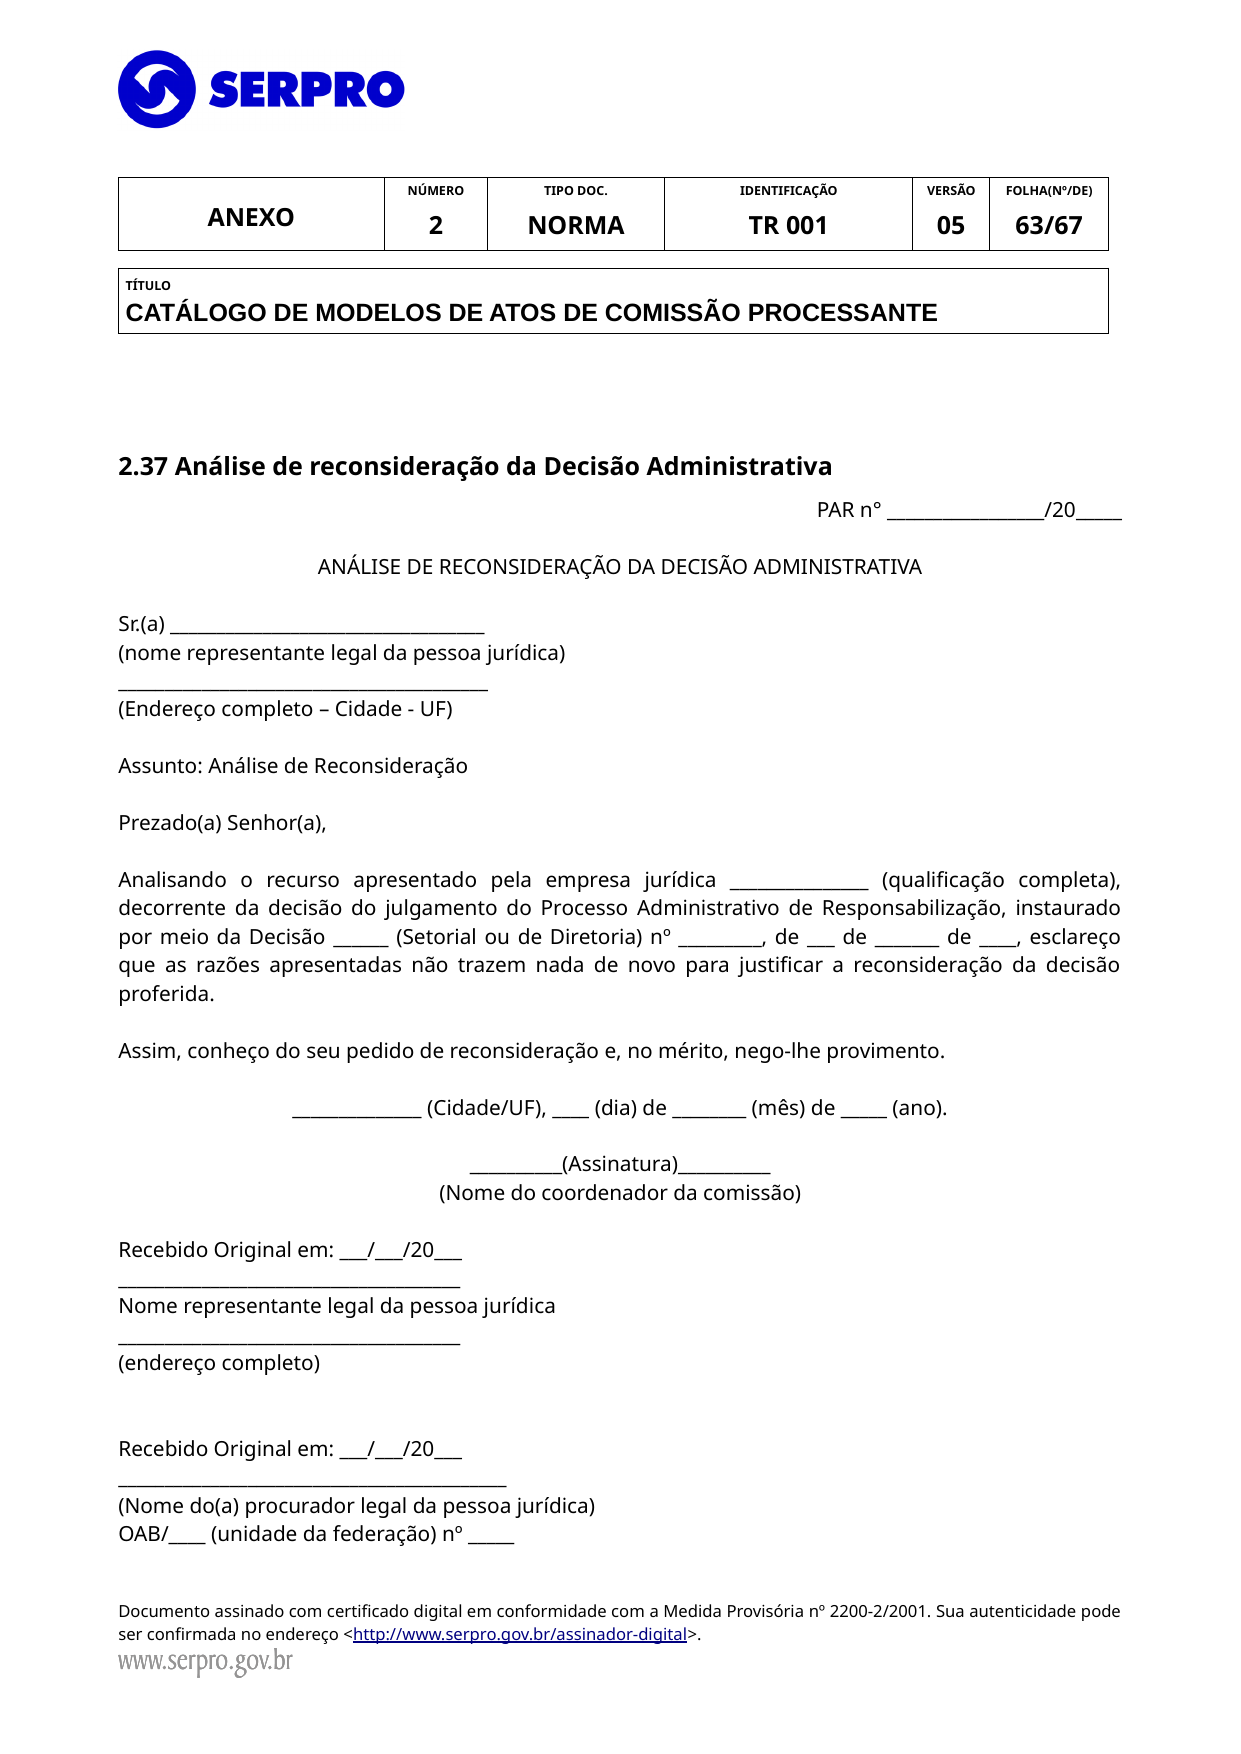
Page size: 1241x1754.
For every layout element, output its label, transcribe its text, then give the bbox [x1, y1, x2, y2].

text Recebido Original em: ___/___/20___ [118, 1434, 1122, 1462]
text Assunto: Análise de Reconsideração [118, 751, 1122, 780]
text (Nome do coordenador da comissão) [118, 1178, 1122, 1206]
text __________(Assinatura)__________ [118, 1149, 1122, 1178]
text Assim, conheço do seu pedido de reconsideração e, no mérito, nego-lhe provimento. [118, 1036, 1122, 1064]
text (nome representante legal da pessoa jurídica) [118, 638, 1122, 666]
text ________________________________________ [118, 666, 1122, 694]
subtitle 2.37 Análise de reconsideração da Decisão Administrativa [118, 449, 1122, 483]
text Sr.(a) __________________________________ [118, 609, 1122, 638]
text ANÁLISE DE RECONSIDERAÇÃO DA DECISÃO ADMINISTRATIVA [118, 552, 1122, 581]
text Prezado(a) Senhor(a), [118, 808, 1122, 837]
text Analisando o recurso apresentado pela empresa jurídica _______________ (qualificação completa), decorrente da decisão do julgamento do Processo Administrativo de Responsabilização, instaurado por meio da Decisão ______ (Setorial ou de Diretoria) nº _________, de ___ de _______ de ____, esclareço que as razões apresentadas não trazem nada de novo para justificar a reconsideração da decisão proferida. [118, 865, 1122, 1007]
text __________________________________________ [118, 1462, 1122, 1491]
text (endereço completo) [118, 1348, 1122, 1377]
text (Nome do(a) procurador legal da pessoa jurídica) [118, 1491, 1122, 1519]
text ______________ (Cidade/UF), ____ (dia) de ________ (mês) de _____ (ano). [118, 1093, 1122, 1121]
text _____________________________________ [118, 1320, 1122, 1348]
text PAR n° _________________/20_____ [118, 495, 1122, 524]
text Nome representante legal da pessoa jurídica [118, 1292, 1122, 1320]
text (Endereço completo – Cidade - UF) [118, 694, 1122, 723]
text Recebido Original em: ___/___/20___ [118, 1235, 1122, 1263]
text OAB/____ (unidade da federação) nº _____ [118, 1519, 1122, 1548]
text _____________________________________ [118, 1263, 1122, 1292]
